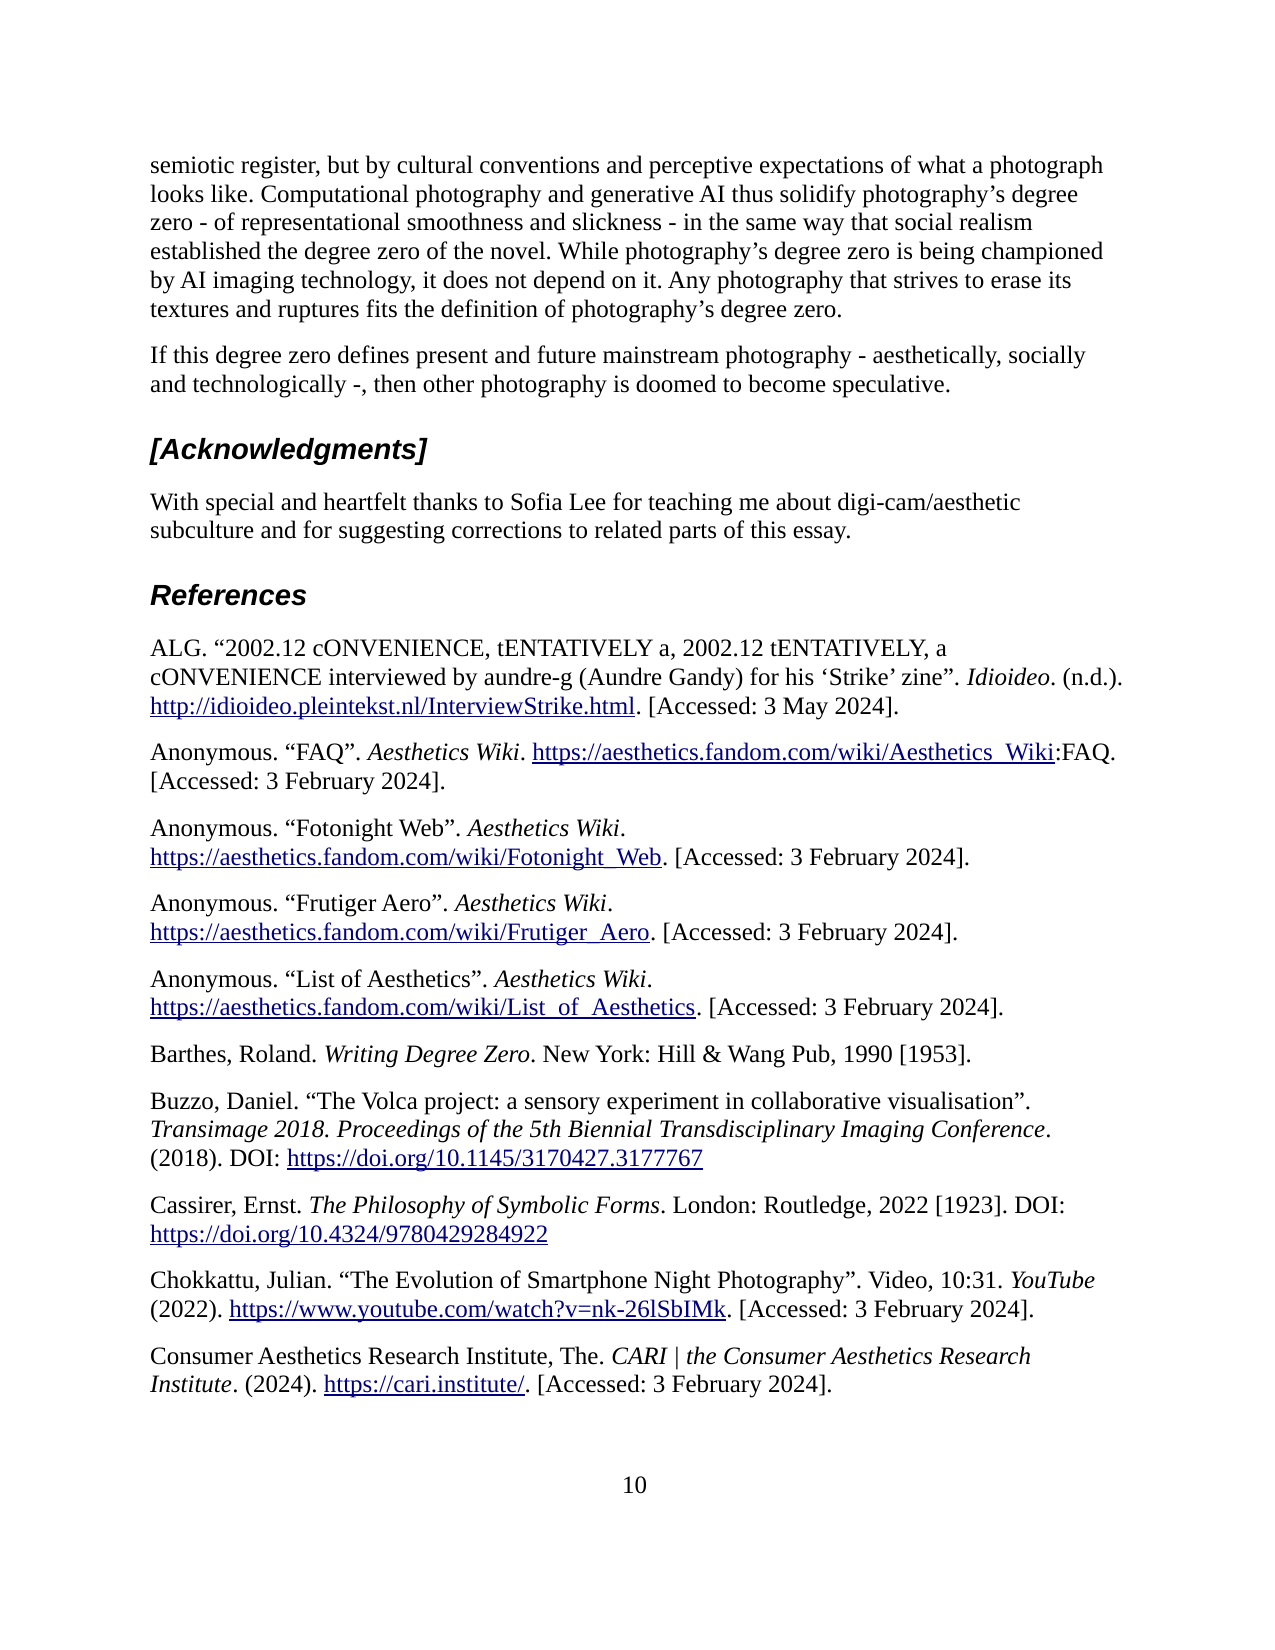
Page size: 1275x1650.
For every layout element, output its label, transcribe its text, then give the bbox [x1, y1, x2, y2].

subtitle References [150, 578, 1125, 612]
text Buzzo, Daniel. “The Volca project: a sensory experiment in collaborative visualisation”. Transimage 2018. Proceedings of the 5th Biennial Transdisciplinary Imaging Conference. (2018). DOI: https://doi.org/10.1145/3170427.3177767 [150, 1086, 1125, 1172]
subtitle [Acknowledgments] [150, 432, 1125, 465]
text ALG. “2002.12 cONVENIENCE, tENTATIVELY a, 2002.12 tENTATIVELY, a cONVENIENCE interviewed by aundre-g (Aundre Gandy) for his ‘Strike’ zine”. Idioideo. (n.d.). http://idioideo.pleintekst.nl/InterviewStrike.html. [Accessed: 3 May 2024]. [150, 633, 1125, 719]
text Barthes, Roland. Writing Degree Zero. New York: Hill & Wang Pub, 1990 [1953]. [150, 1039, 1125, 1068]
text Anonymous. “FAQ”. Aesthetics Wiki. https://aesthetics.fandom.com/wiki/Aesthetics_Wiki:FAQ. [Accessed: 3 February 2024]. [150, 737, 1125, 795]
text Anonymous. “Fotonight Web”. Aesthetics Wiki. https://aesthetics.fandom.com/wiki/Fotonight_Web. [Accessed: 3 February 2024]. [150, 813, 1125, 870]
text Anonymous. “List of Aesthetics”. Aesthetics Wiki. https://aesthetics.fandom.com/wiki/List_of_Aesthetics. [Accessed: 3 February 2024]. [150, 964, 1125, 1021]
text Cassirer, Ernst. The Philosophy of Symbolic Forms. London: Routledge, 2022 [1923]. DOI: https://doi.org/10.4324/9780429284922 [150, 1190, 1125, 1247]
text Anonymous. “Frutiger Aero”. Aesthetics Wiki. https://aesthetics.fandom.com/wiki/Frutiger_Aero. [Accessed: 3 February 2024]. [150, 888, 1125, 946]
text If this degree zero defines present and future mainstream photography - aesthetically, socially and technologically -, then other photography is doomed to become speculative. [150, 340, 1125, 398]
text Chokkattu, Julian. “The Evolution of Smartphone Night Photography”. Video, 10:31. YouTube (2022). https://www.youtube.com/watch?v=nk-26lSbIMk. [Accessed: 3 February 2024]. [150, 1265, 1125, 1323]
text semiotic register, but by cultural conventions and perceptive expectations of what a photograph looks like. Computational photography and generative AI thus solidify photography’s degree zero - of representational smoothness and slickness - in the same way that social realism established the degree zero of the novel. While photography’s degree zero is being championed by AI imaging technology, it does not depend on it. Any photography that strives to erase its textures and ruptures fits the definition of photography’s degree zero. [150, 150, 1125, 322]
text Consumer Aesthetics Research Institute, The. CARI | the Consumer Aesthetics Research Institute. (2024). https://cari.institute/. [Accessed: 3 February 2024]. [150, 1341, 1125, 1398]
text With special and heartfelt thanks to Sofia Lee for teaching me about digi-cam/aesthetic subculture and for suggesting corrections to related parts of this essay. [150, 487, 1125, 544]
